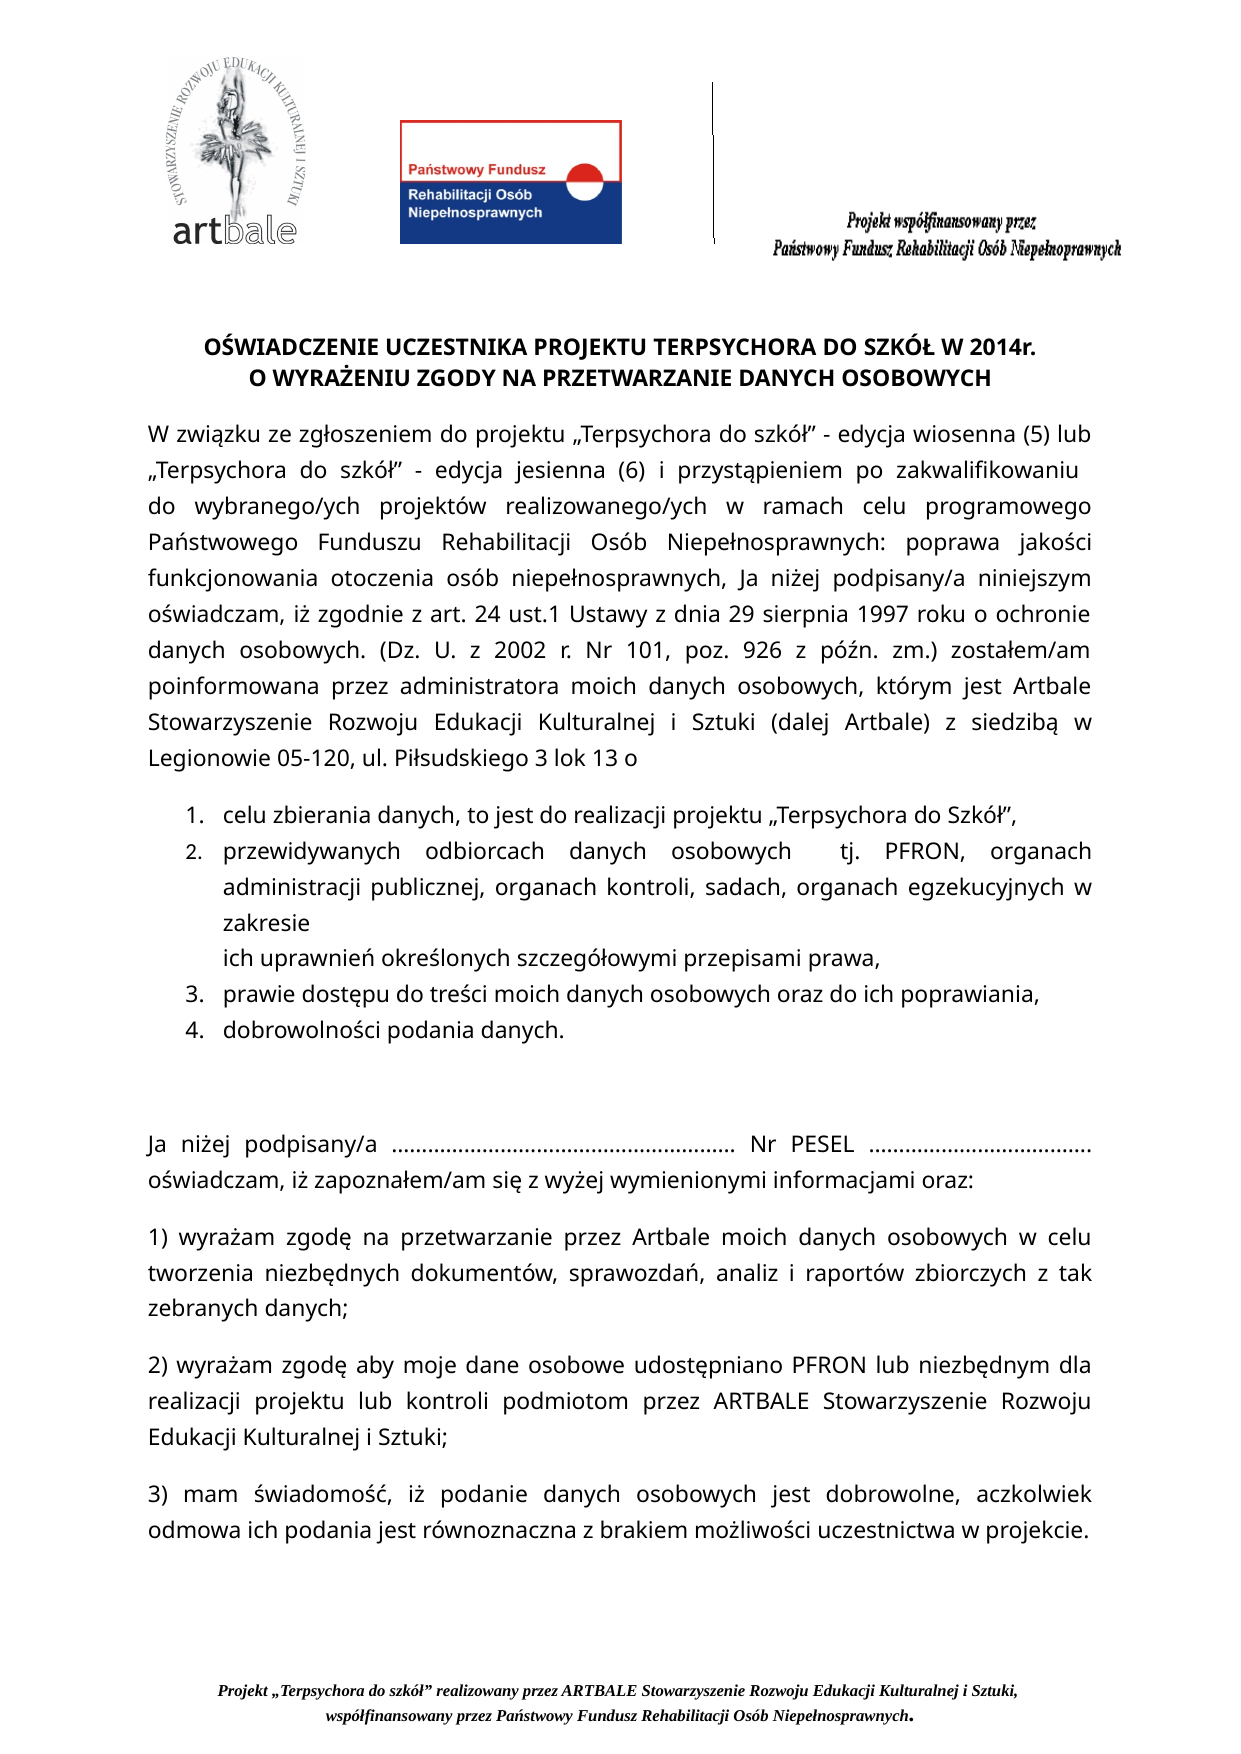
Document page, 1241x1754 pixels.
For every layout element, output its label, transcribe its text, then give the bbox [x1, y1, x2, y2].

text O WYRAŻENIU ZGODY NA PRZETWARZANIE DANYCH OSOBOWYCH [148, 362, 1093, 393]
text 1) wyrażam zgodę na przetwarzanie przez Artbale moich danych osobowych w celu tworzenia niezbędnych dokumentów, sprawozdań, analiz i raportów zbiorczych z tak zebranych danych; [148, 1221, 1093, 1324]
picture [165, 57, 306, 244]
text 2) wyrażam zgodę aby moje dane osobowe udostępniano PFRON lub niezbędnym dla realizacji projektu lub kontroli podmiotom przez ARTBALE Stowarzyszenie Rozwoju Edukacji Kulturalnej i Sztuki; [148, 1349, 1093, 1452]
picture [770, 202, 1138, 287]
list celu zbierania danych, to jest do realizacji projektu „Terpsychora do Szkół”, [185, 799, 1093, 830]
text 3) mam świadomość, iż podanie danych osobowych jest dobrowolne, aczkolwiek odmowa ich podania jest równoznaczna z brakiem możliwości uczestnictwa w projekcie. [148, 1478, 1093, 1545]
list prawie dostępu do treści moich danych osobowych oraz do ich poprawiania, [185, 978, 1093, 1009]
list przewidywanych odbiorcach danych osobowych tj. PFRON, organach administracji publicznej, organach kontroli, sadach, organach egzekucyjnych w zakresie ich uprawnień określonych szczegółowymi przepisami prawa, [185, 834, 1093, 974]
text Ja niżej podpisany/a ………………………………………………… Nr PESEL ………………………………. oświadczam, iż zapoznałem/am się z wyżej wymienionymi informacjami oraz: [148, 1128, 1093, 1195]
text OŚWIADCZENIE UCZESTNIKA PROJEKTU TERPSYCHORA DO SZKÓŁ W 2014r. [148, 330, 1093, 362]
list dobrowolności podania danych. [185, 1014, 1093, 1046]
text W związku ze zgłoszeniem do projektu „Terpsychora do szkół” - edycja wiosenna (5) lub „Terpsychora do szkół” - edycja jesienna (6) i przystąpieniem po zakwalifikowaniu do wybranego/ych projektów realizowanego/ych w ramach celu programowego Państwowego Funduszu Rehabilitacji Osób Niepełnosprawnych: poprawa jakości funkcjonowania otoczenia osób niepełnosprawnych, Ja niżej podpisany/a niniejszym oświadczam, iż zgodnie z art. 24 ust.1 Ustawy z dnia 29 sierpnia 1997 roku o ochronie danych osobowych. (Dz. U. z 2002 r. Nr 101, poz. 926 z późn. zm.) zostałem/am poinformowana przez administratora moich danych osobowych, którym jest Artbale Stowarzyszenie Rozwoju Edukacji Kulturalnej i Sztuki (dalej Artbale) z siedzibą w Legionowie 05-120, ul. Piłsudskiego 3 lok 13 o [148, 418, 1093, 773]
picture [400, 120, 622, 244]
